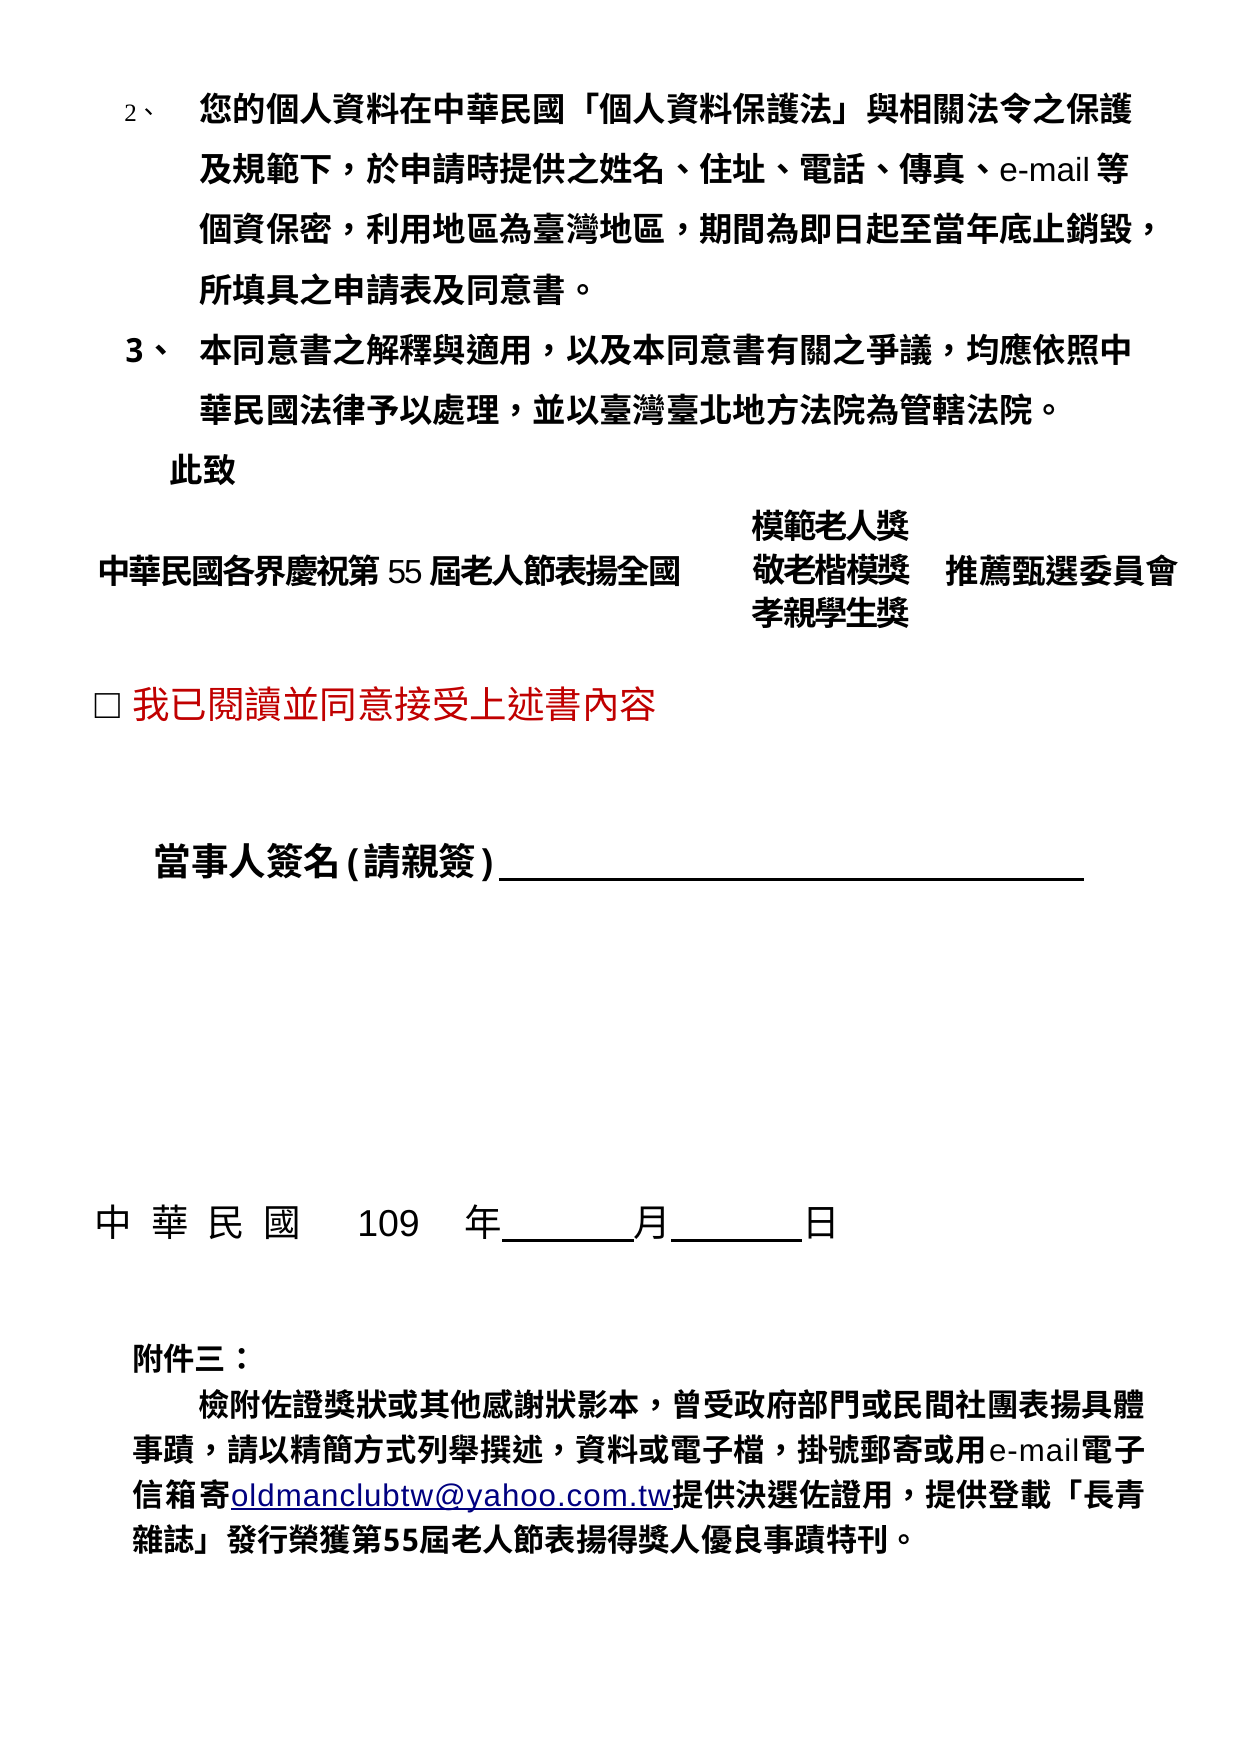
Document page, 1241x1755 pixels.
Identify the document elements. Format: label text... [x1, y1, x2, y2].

table_header 中華民國各界慶祝第55屆老人節表揚全國 [95, 504, 749, 634]
text 當事人簽名(請親簽) [94, 832, 1096, 886]
text 附件三： [132, 1334, 1146, 1380]
table_header [1146, 1247, 1240, 1322]
text 中 華 民 國 109 年 月 日 [94, 1193, 1146, 1247]
table_header 推薦甄選委員會 [941, 504, 1201, 634]
list 本同意書之解釋與適用，以及本同意書有關之爭議，均應依照中華民國法律予以處理，並以臺灣臺北地方法院為管轄法院。 [124, 323, 1146, 432]
text □ 我已閱讀並同意接受上述書內容 [94, 674, 1096, 731]
list 您的個人資料在中華民國「個人資料保護法」與相關法令之保護及規範下，於申請時提供之姓名、住址、電話、傳真、e-mail等個資保密，利用地區為臺灣地區，期間為即日起至當年底止銷毀，所填具之申請表及同意書。 [124, 83, 1146, 312]
text 檢附佐證獎狀或其他感謝狀影本，曾受政府部門或民間社團表揚具體事蹟，請以精簡方式列舉撰述，資料或電子檔，掛號郵寄或用e-mail電子信箱寄oldmanclubtw@yahoo.com.tw提供決選佐證用，提供登載「長青雜誌」發行榮獲第55屆老人節表揚得獎人優良事蹟特刊。 [132, 1380, 1146, 1561]
text 此致 [169, 444, 1146, 492]
table_header [95, 1247, 1146, 1322]
table_header 模範老人獎 敬老楷模獎 孝親學生獎 [749, 504, 941, 634]
